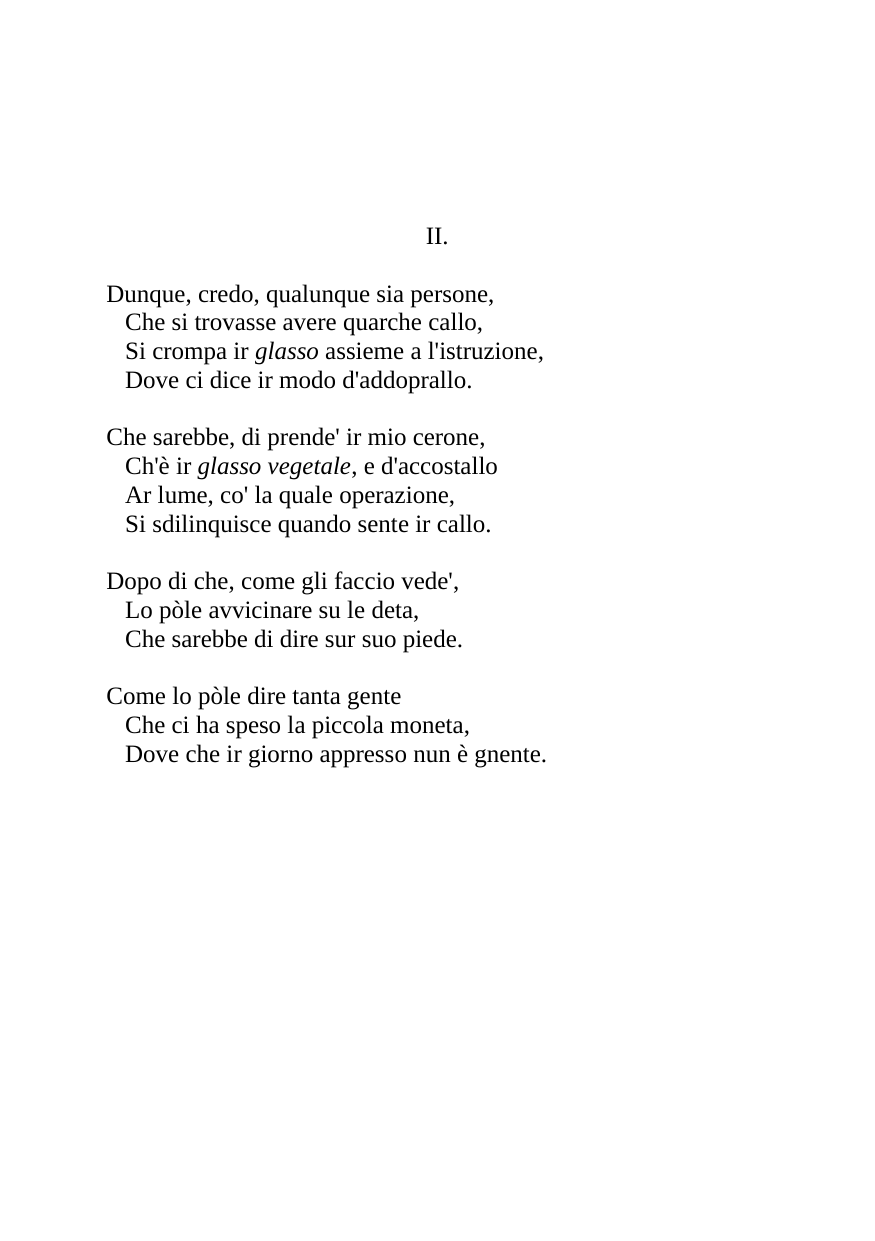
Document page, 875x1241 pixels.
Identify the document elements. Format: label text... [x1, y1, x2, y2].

text Ch'è ir glasso vegetale, e d'accostallo [125, 451, 768, 480]
text Dove che ir giorno appresso nun è gnente. [125, 739, 768, 767]
text Come lo pòle dire tanta gente [106, 681, 768, 710]
text Dunque, credo, qualunque sia persone, [106, 279, 768, 307]
text Si sdilinquisce quando sente ir callo. [125, 509, 768, 537]
text Che ci ha speso la piccola moneta, [125, 710, 768, 739]
text Dopo di che, come gli faccio vede', [106, 566, 768, 595]
text Lo pòle avvicinare su le deta, [125, 595, 768, 624]
text Dove ci dice ir modo d'addoprallo. [125, 365, 768, 394]
text Che si trovasse avere quarche callo, [125, 307, 768, 336]
text Che sarebbe, di prende' ir mio cerone, [106, 422, 768, 451]
text II. [106, 221, 768, 250]
text Ar lume, co' la quale operazione, [125, 480, 768, 509]
text Si crompa ir glasso assieme a l'istruzione, [125, 336, 768, 365]
text Che sarebbe di dire sur suo piede. [125, 624, 768, 652]
